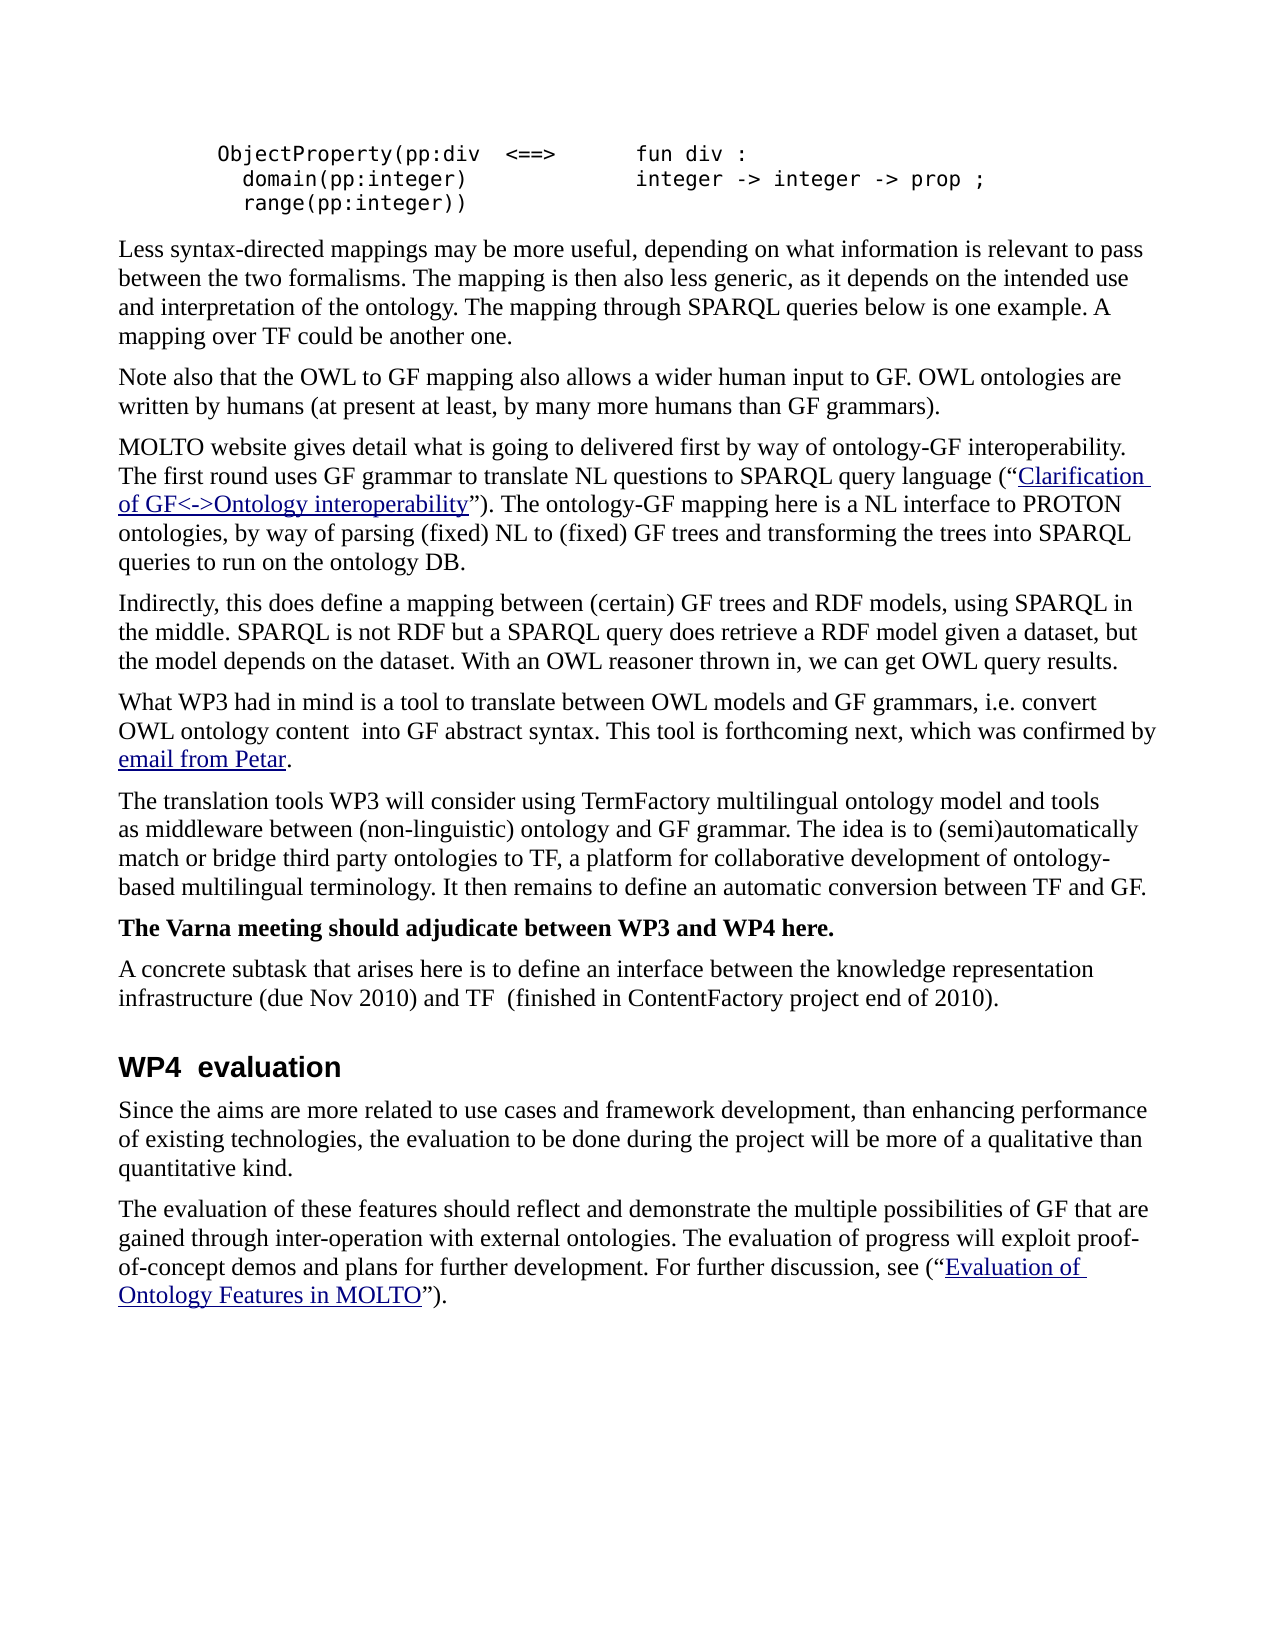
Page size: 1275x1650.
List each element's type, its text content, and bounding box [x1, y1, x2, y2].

text Less syntax-directed mappings may be more useful, depending on what information is relevant to pass between the two formalisms. The mapping is then also less generic, as it depends on the intended use and interpretation of the ontology. The mapping through SPARQL queries below is one example. A mapping over TF could be another one. [118, 234, 1157, 349]
text Since the aims are more related to use cases and framework development, than enhancing performance of existing technologies, the evaluation to be done during the project will be more of a qualitative than quantitative kind. [118, 1096, 1157, 1182]
text range(pp:integer)) [192, 191, 1157, 215]
text The translation tools WP3 will consider using TermFactory multilingual ontology model and tools [118, 786, 1157, 814]
text What WP3 had in mind is a tool to translate between OWL models and GF grammars, i.e. convert OWL ontology content into GF abstract syntax. This tool is forthcoming next, which was confirmed by email from Petar. [118, 687, 1157, 773]
text The Varna meeting should adjudicate between WP3 and WP4 here. [118, 913, 1157, 942]
text Note also that the OWL to GF mapping also allows a wider human input to GF. OWL ontologies are written by humans (at present at least, by many more humans than GF grammars). [118, 362, 1157, 419]
text as middleware between (non-linguistic) ontology and GF grammar. The idea is to (semi)automatically match or bridge third party ontologies to TF, a platform for collaborative development of ontology-based multilingual terminology. It then remains to define an automatic conversion between TF and GF. [118, 814, 1157, 901]
text The evaluation of these features should reflect and demonstrate the multiple possibilities of GF that are gained through inter-operation with external ontologies. The evaluation of progress will exploit proof-of-concept demos and plans for further development. For further discussion, see (“Evaluation of Ontology Features in MOLTO”). [118, 1194, 1157, 1309]
subtitle WP4 evaluation [118, 1049, 1157, 1083]
text MOLTO website gives detail what is going to delivered first by way of ontology-GF interoperability. The first round uses GF grammar to translate NL questions to SPARQL query language (“Clarification of GF<->Ontology interoperability”). The ontology-GF mapping here is a NL interface to PROTON ontologies, by way of parsing (fixed) NL to (fixed) GF trees and transforming the trees into SPARQL queries to run on the ontology DB. [118, 432, 1157, 576]
text A concrete subtask that arises here is to define an interface between the knowledge representation infrastructure (due Nov 2010) and TF (finished in ContentFactory project end of 2010). [118, 954, 1157, 1012]
text ObjectProperty(pp:div <==> fun div : [192, 142, 1157, 167]
text domain(pp:integer) integer -> integer -> prop ; [192, 167, 1157, 191]
text Indirectly, this does define a mapping between (certain) GF trees and RDF models, using SPARQL in the middle. SPARQL is not RDF but a SPARQL query does retrieve a RDF model given a dataset, but the model depends on the dataset. With an OWL reasoner thrown in, we can get OWL query results. [118, 588, 1157, 674]
